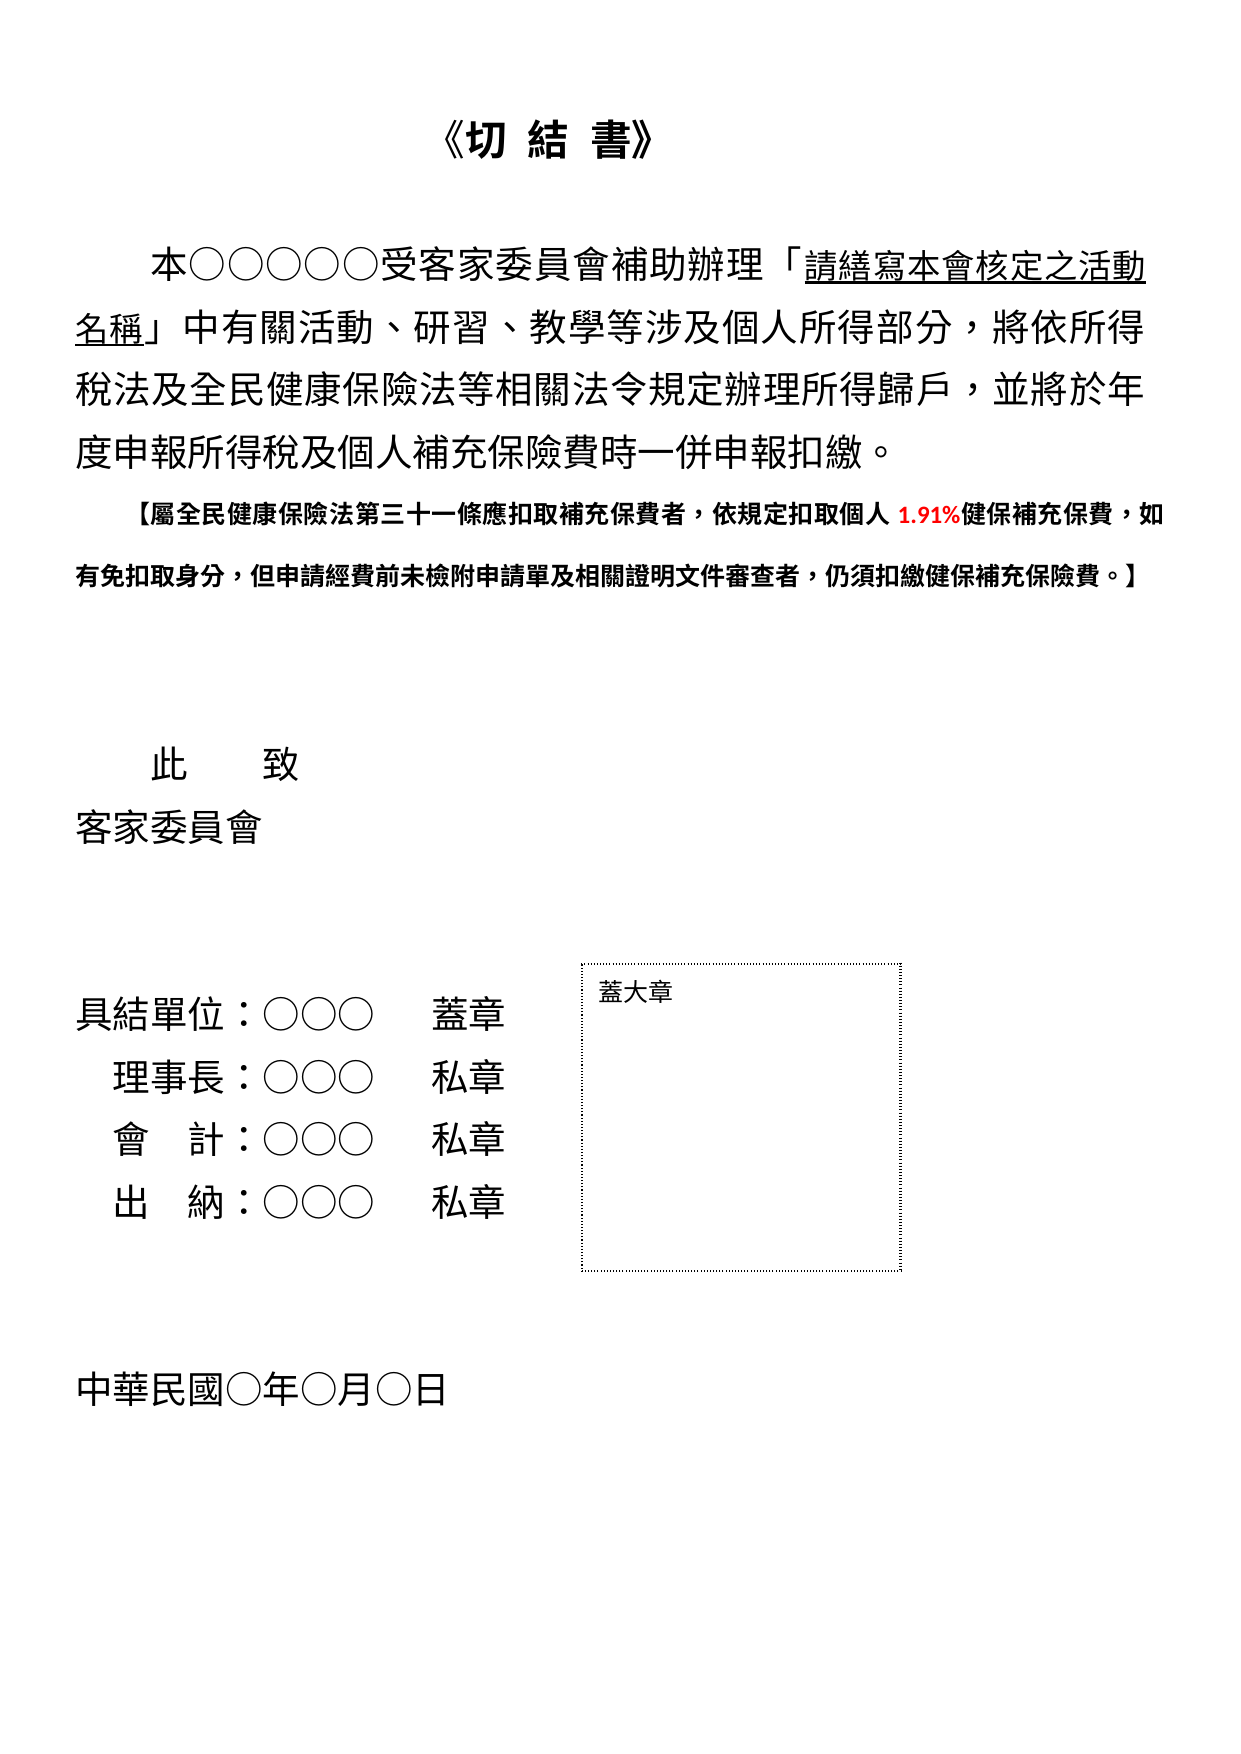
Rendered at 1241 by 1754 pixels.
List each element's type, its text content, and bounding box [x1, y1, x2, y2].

text [902, 1033, 959, 1096]
text [902, 1096, 959, 1158]
text 理事長：○○○ 私章 [75, 1033, 581, 1096]
text 出 納：○○○ 私章 [75, 1158, 581, 1221]
text 中華民國○年○月○日 [75, 1346, 1168, 1408]
text 具結單位：○○○ 蓋章 [75, 971, 581, 1033]
text 【屬全民健康保險法第三十一條應扣取補充保費者，依規定扣取個人1.91%健保補充保費，如有免扣取身分，但申請經費前未檢附申請單及相關證明文件審查者，仍須扣繳健保補充保險費。】 [75, 471, 1165, 596]
text 蓋大章 [598, 972, 884, 1008]
text 本○○○○○受客家委員會補助辦理「請繕寫本會核定之活動名稱」中有關活動、研習、教學等涉及個人所得部分，將依所得稅法及全民健康保險法等相關法令規定辦理所得歸戶，並將於年度申報所得稅及個人補充保險費時一併申報扣繳。 [75, 221, 1146, 471]
text 客家委員會 [75, 783, 959, 846]
text 《切 結 書》 [75, 96, 1165, 158]
text [902, 971, 959, 1033]
text 此 致 [75, 721, 959, 783]
text 會 計：○○○ 私章 [75, 1096, 581, 1158]
text [902, 1158, 959, 1221]
